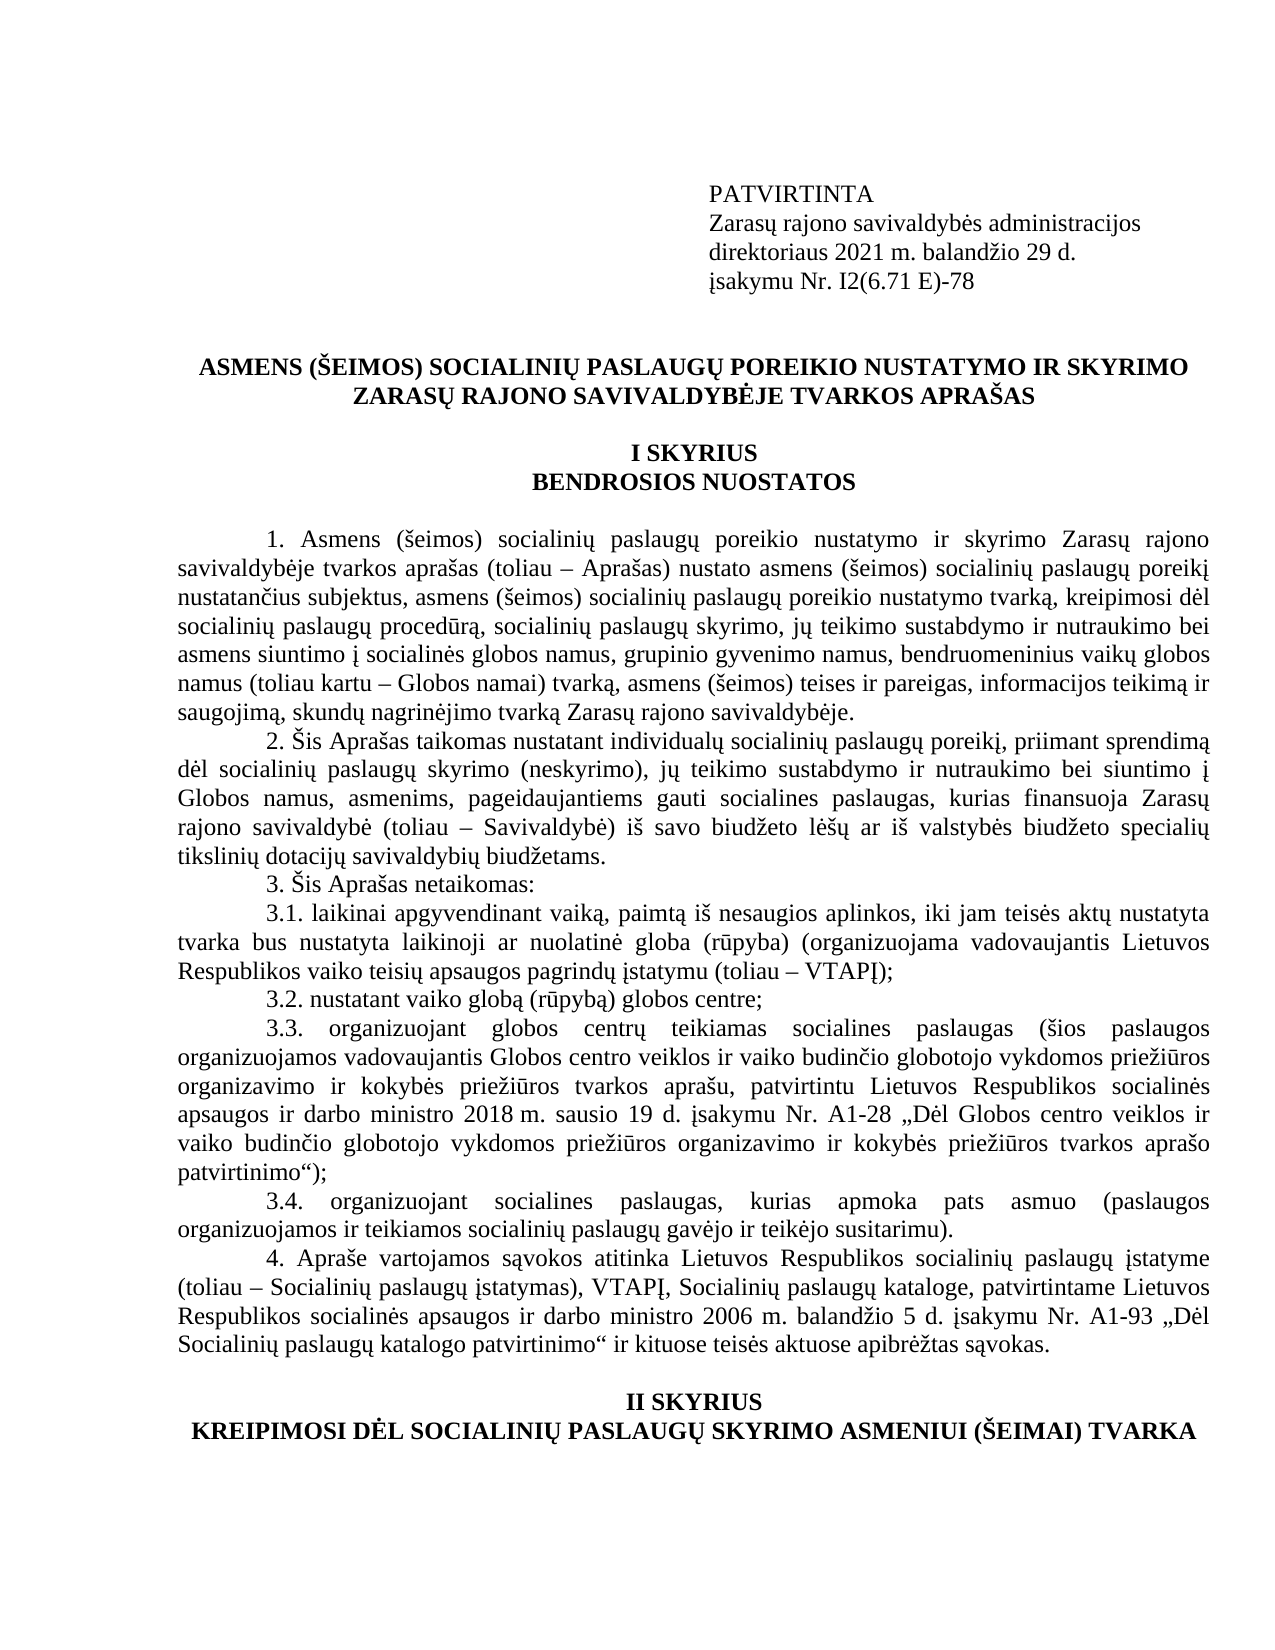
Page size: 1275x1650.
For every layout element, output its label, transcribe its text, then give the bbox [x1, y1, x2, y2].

text direktoriaus 2021 m. balandžio 29 d. [709, 237, 1211, 266]
text I SKYRIUS [177, 438, 1211, 467]
text ASMENS (ŠEIMOS) SOCIALINIŲ PASLAUGŲ POREIKIO NUSTATYMO IR SKYRIMO ZARASŲ RAJONO SAVIVALDYBĖJE TVARKOS APRAŠAS [177, 352, 1211, 409]
text 3.4. organizuojant socialines paslaugas, kurias apmoka pats asmuo (paslaugos organizuojamos ir teikiamos socialinių paslaugų gavėjo ir teikėjo susitarimu). [177, 1186, 1211, 1243]
text įsakymu Nr. I2(6.71 E)-78 [709, 266, 1211, 294]
text 3.2. nustatant vaiko globą (rūpybą) globos centre; [177, 984, 1211, 1013]
text 4. Apraše vartojamos sąvokos atitinka Lietuvos Respublikos socialinių paslaugų įstatyme (toliau – Socialinių paslaugų įstatymas), VTAPĮ, Socialinių paslaugų kataloge, patvirtintame Lietuvos Respublikos socialinės apsaugos ir darbo ministro 2006 m. balandžio 5 d. įsakymu Nr. A1-93 „Dėl Socialinių paslaugų katalogo patvirtinimo“ ir kituose teisės aktuose apibrėžtas sąvokas. [177, 1243, 1211, 1358]
text BENDROSIOS NUOSTATOS [177, 467, 1211, 496]
text 3.1. laikinai apgyvendinant vaiką, paimtą iš nesaugios aplinkos, iki jam teisės aktų nustatyta tvarka bus nustatyta laikinoji ar nuolatinė globa (rūpyba) (organizuojama vadovaujantis Lietuvos Respublikos vaiko teisių apsaugos pagrindų įstatymu (toliau – VTAPĮ); [177, 898, 1211, 984]
text 3.3. organizuojant globos centrų teikiamas socialines paslaugas (šios paslaugos organizuojamos vadovaujantis Globos centro veiklos ir vaiko budinčio globotojo vykdomos priežiūros organizavimo ir kokybės priežiūros tvarkos aprašu, patvirtintu Lietuvos Respublikos socialinės apsaugos ir darbo ministro 2018 m. sausio 19 d. įsakymu Nr. A1-28 „Dėl Globos centro veiklos ir vaiko budinčio globotojo vykdomos priežiūros organizavimo ir kokybės priežiūros tvarkos aprašo patvirtinimo“); [177, 1013, 1211, 1186]
text Zarasų rajono savivaldybės administracijos [709, 208, 1211, 237]
text 2. Šis Aprašas taikomas nustatant individualų socialinių paslaugų poreikį, priimant sprendimą dėl socialinių paslaugų skyrimo (neskyrimo), jų teikimo sustabdymo ir nutraukimo bei siuntimo į Globos namus, asmenims, pageidaujantiems gauti socialines paslaugas, kurias finansuoja Zarasų rajono savivaldybė (toliau – Savivaldybė) iš savo biudžeto lėšų ar iš valstybės biudžeto specialių tikslinių dotacijų savivaldybių biudžetams. [177, 726, 1211, 869]
text II SKYRIUS [177, 1387, 1211, 1416]
text 1. Asmens (šeimos) socialinių paslaugų poreikio nustatymo ir skyrimo Zarasų rajono savivaldybėje tvarkos aprašas (toliau – Aprašas) nustato asmens (šeimos) socialinių paslaugų poreikį nustatančius subjektus, asmens (šeimos) socialinių paslaugų poreikio nustatymo tvarką, kreipimosi dėl socialinių paslaugų procedūrą, socialinių paslaugų skyrimo, jų teikimo sustabdymo ir nutraukimo bei asmens siuntimo į socialinės globos namus, grupinio gyvenimo namus, bendruomeninius vaikų globos namus (toliau kartu – Globos namai) tvarką, asmens (šeimos) teises ir pareigas, informacijos teikimą ir saugojimą, skundų nagrinėjimo tvarką Zarasų rajono savivaldybėje. [177, 524, 1211, 726]
text KREIPIMOSI DĖL SOCIALINIŲ PASLAUGŲ SKYRIMO ASMENIUI (ŠEIMAI) TVARKA [177, 1416, 1211, 1444]
text 3. Šis Aprašas netaikomas: [177, 869, 1211, 898]
text PATVIRTINTA [709, 179, 1211, 208]
